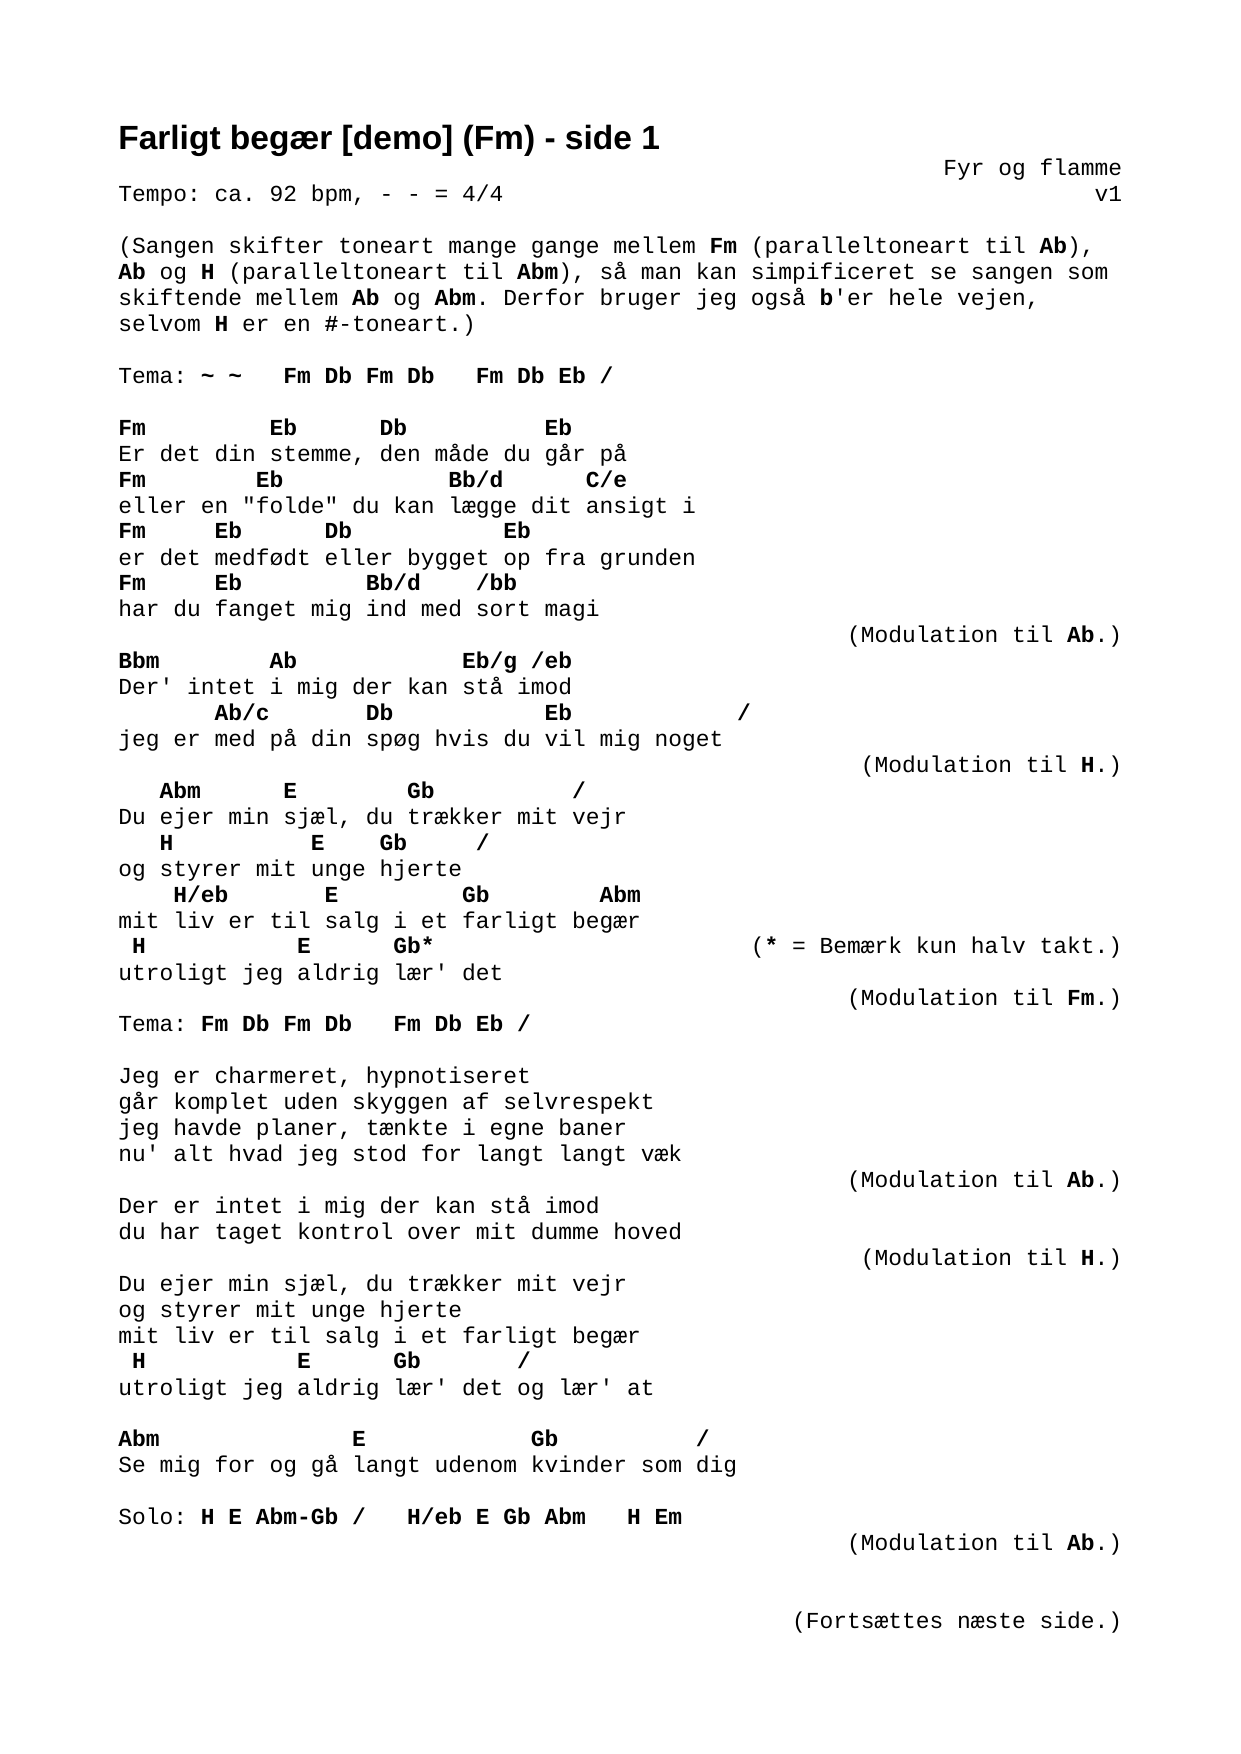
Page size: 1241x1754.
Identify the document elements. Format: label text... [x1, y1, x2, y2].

text nu' alt hvad jeg stod for langt langt væk [118, 1142, 1122, 1168]
text H E Gb / [118, 1350, 1122, 1376]
text Solo: H E Abm-Gb / H/eb E Gb Abm H Em [118, 1506, 1122, 1531]
text går komplet uden skyggen af selvrespekt [118, 1091, 1122, 1116]
text (Modulation til Ab.) [118, 624, 1122, 649]
text utroligt jeg aldrig lær' det og lær' at [118, 1376, 1122, 1402]
text Tema: ~ ~ Fm Db Fm Db Fm Db Eb / [118, 364, 1122, 390]
text Se mig for og gå langt udenom kvinder som dig [118, 1454, 1122, 1479]
text mit liv er til salg i et farligt begær [118, 909, 1122, 935]
text (Fortsættes næste side.) [118, 1609, 1122, 1635]
text Du ejer min sjæl, du trækker mit vejr [118, 1272, 1122, 1298]
text H E Gb* (* = Bemærk kun halv takt.) [118, 935, 1122, 961]
text er det medfødt eller bygget op fra grunden [118, 546, 1122, 572]
text Tema: Fm Db Fm Db Fm Db Eb / [118, 1013, 1122, 1039]
text Jeg er charmeret, hypnotiseret [118, 1064, 1122, 1091]
text Er det din stemme, den måde du går på [118, 442, 1122, 468]
text Abm E Gb / [118, 779, 1122, 805]
text jeg er med på din spøg hvis du vil mig noget [118, 727, 1122, 753]
text (Modulation til Fm.) [118, 987, 1122, 1013]
text Tempo: ca. 92 bpm, - - = 4/4 v1 [118, 183, 1122, 209]
text og styrer mit unge hjerte [118, 1298, 1122, 1324]
text (Modulation til Ab.) [118, 1531, 1122, 1557]
text Der' intet i mig der kan stå imod [118, 676, 1122, 701]
text Abm E Gb / [118, 1428, 1122, 1454]
text jeg havde planer, tænkte i egne baner [118, 1116, 1122, 1142]
text har du fanget mig ind med sort magi [118, 598, 1122, 624]
text Der er intet i mig der kan stå imod [118, 1194, 1122, 1220]
text Fm Eb Db Eb [118, 520, 1122, 546]
text Ab/c Db Eb / [118, 701, 1122, 727]
text H/eb E Gb Abm [118, 883, 1122, 909]
text (Modulation til Ab.) [118, 1168, 1122, 1194]
text (Modulation til H.) [118, 1246, 1122, 1272]
text og styrer mit unge hjerte [118, 857, 1122, 883]
text Bbm Ab Eb/g /eb [118, 649, 1122, 676]
text Fm Eb Bb/d /bb [118, 572, 1122, 598]
text mit liv er til salg i et farligt begær [118, 1324, 1122, 1350]
text du har taget kontrol over mit dumme hoved [118, 1220, 1122, 1246]
subtitle Farligt begær [demo] (Fm) - side 1 [118, 118, 1122, 157]
text Fm Eb Db Eb [118, 416, 1122, 442]
text Du ejer min sjæl, du trækker mit vejr [118, 805, 1122, 831]
text Fyr og flamme [118, 157, 1122, 183]
text H E Gb / [118, 831, 1122, 857]
text utroligt jeg aldrig lær' det [118, 961, 1122, 987]
text Fm Eb Bb/d C/e [118, 468, 1122, 494]
text eller en "folde" du kan lægge dit ansigt i [118, 494, 1122, 520]
text (Sangen skifter toneart mange gange mellem Fm (paralleltoneart til Ab), Ab og H (paralleltoneart til Abm), så man kan simpificeret se sangen som skiftende mellem Ab og Abm. Derfor bruger jeg også b'er hele vejen, selvom H er en #-toneart.) [118, 234, 1122, 338]
text (Modulation til H.) [118, 753, 1122, 779]
